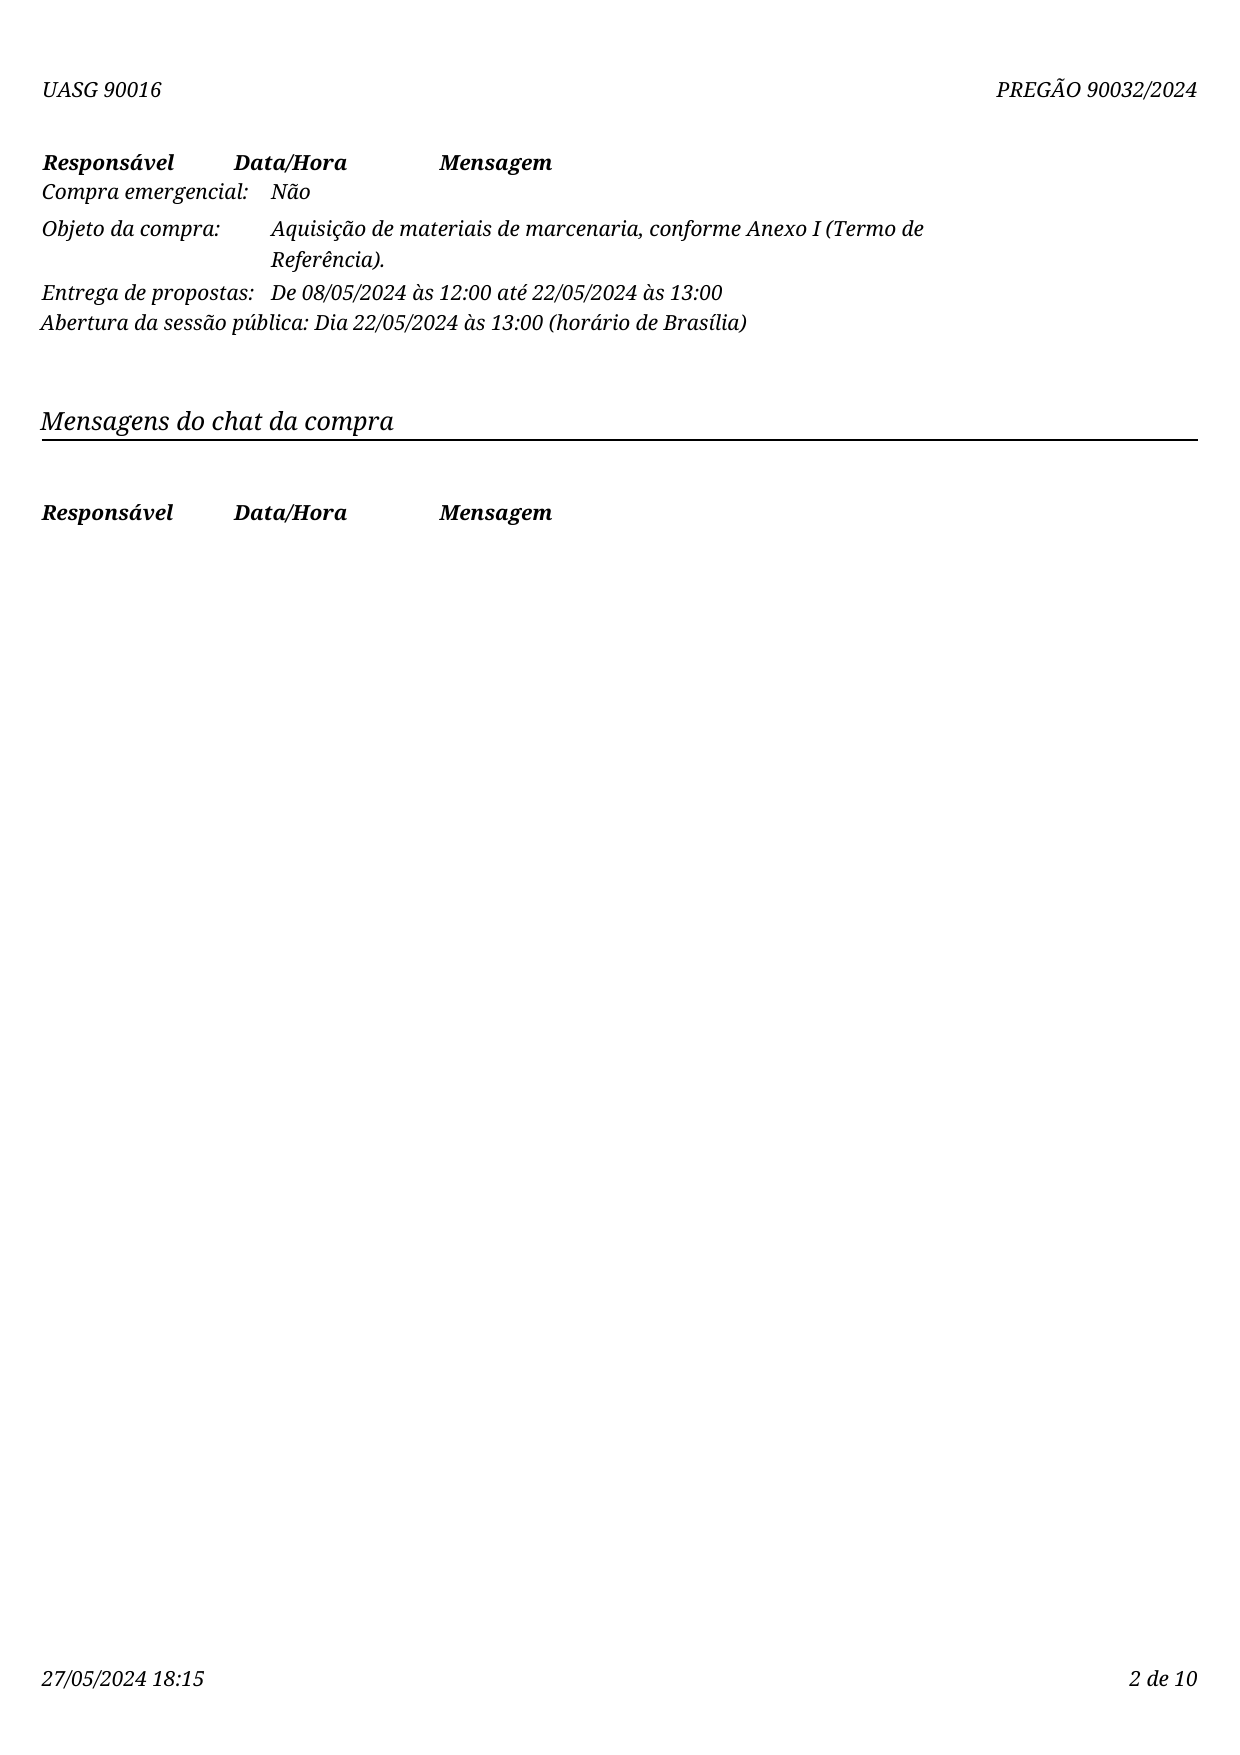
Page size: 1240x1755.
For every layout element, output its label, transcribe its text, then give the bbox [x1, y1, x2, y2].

text Responsável Data/Hora Mensagem [42, 498, 1200, 527]
text Mensagens do chat da compra [40, 403, 1200, 438]
text Abertura da sessão pública: Dia 22/05/2024 às 13:00 (horário de Brasília) [40, 308, 1200, 337]
table_cell Não [271, 177, 984, 214]
table_cell De 08/05/2024 às 12:00 até 22/05/2024 às 13:00 [271, 275, 984, 308]
table_cell Objeto da compra: [42, 214, 271, 275]
table_cell Entrega de propostas: [42, 275, 271, 308]
table_cell Aquisição de materiais de marcenaria, conforme Anexo I (Termo de Referência). [271, 214, 984, 275]
table_cell Compra emergencial: [42, 177, 271, 214]
